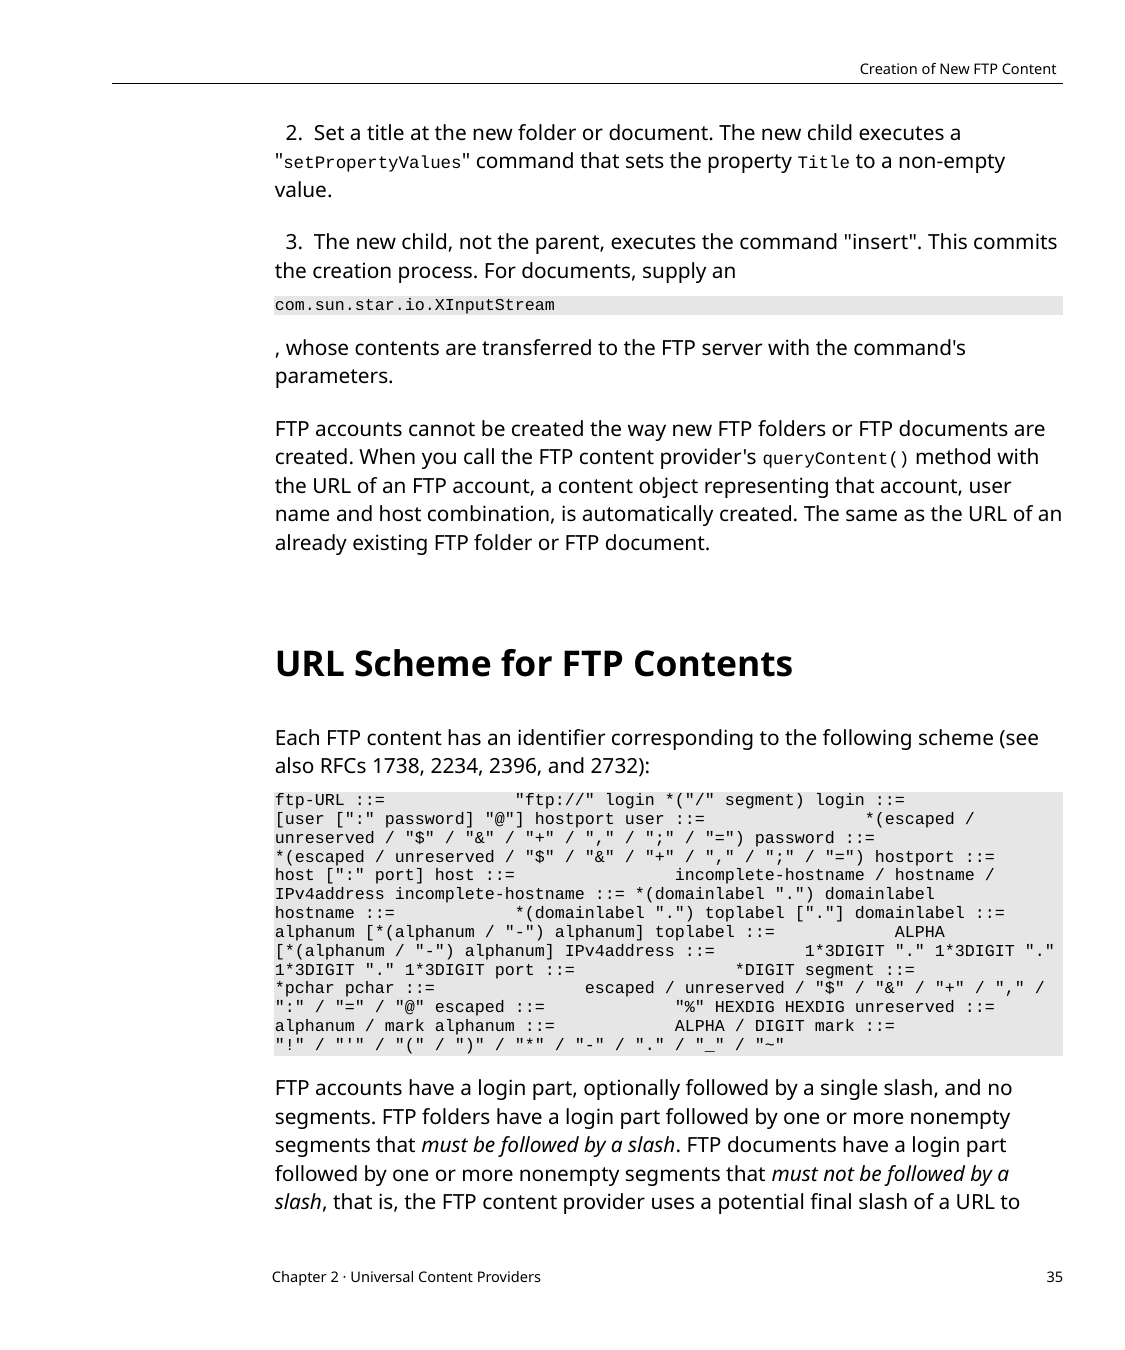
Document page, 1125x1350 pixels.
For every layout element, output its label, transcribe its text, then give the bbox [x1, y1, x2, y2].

text FTP accounts have a login part, optionally followed by a single slash, and no segments. FTP folders have a login part followed by one or more nonempty segments that must be followed by a slash. FTP documents have a login part followed by one or more nonempty segments that must not be followed by a slash, that is, the FTP content provider uses a potential final slash of a URL to [274, 1073, 1063, 1216]
list Set a title at the new folder or document. The new child executes a "setPropertyValues" command that sets the property Title to a non-empty value. [274, 118, 1063, 203]
subtitle URL Scheme for FTP Contents [274, 639, 1063, 687]
list , whose contents are transferred to the FTP server with the command's parameters. [274, 333, 1063, 390]
text ftp-URL ::= "ftp://" login *("/" segment) login ::= [user [":" password] "@"] hostport user ::= *(escaped / unreserved / "$" / "&" / "+" / "," / ";" / "=") password ::= *(escaped / unreserved / "$" / "&" / "+" / "," / ";" / "=") hostport ::= host [":" port] host ::= incomplete-hostname / hostname / IPv4address incomplete-hostname ::= *(domainlabel ".") domainlabel hostname ::= *(domainlabel ".") toplabel ["."] domainlabel ::= alphanum [*(alphanum / "-") alphanum] toplabel ::= ALPHA [*(alphanum / "-") alphanum] IPv4address ::= 1*3DIGIT "." 1*3DIGIT "." 1*3DIGIT "." 1*3DIGIT port ::= *DIGIT segment ::= *pchar pchar ::= escaped / unreserved / "$" / "&" / "+" / "," / ":" / "=" / "@" escaped ::= "%" HEXDIG HEXDIG unreserved ::= alphanum / mark alphanum ::= ALPHA / DIGIT mark ::= "!" / "'" / "(" / ")" / "*" / "-" / "." / "_" / "~" [274, 792, 1063, 1056]
list The new child, not the parent, executes the command "insert". This commits the creation process. For documents, supply an [274, 227, 1063, 284]
list com.sun.star.io.XInputStream [274, 296, 1063, 315]
text Each FTP content has an identifier corresponding to the following scheme (see also RFCs 1738, 2234, 2396, and 2732): [274, 723, 1063, 779]
text FTP accounts cannot be created the way new FTP folders or FTP documents are created. When you call the FTP content provider's queryContent() method with the URL of an FTP account, a content object representing that account, user name and host combination, is automatically created. The same as the URL of an already existing FTP folder or FTP document. [274, 414, 1063, 556]
